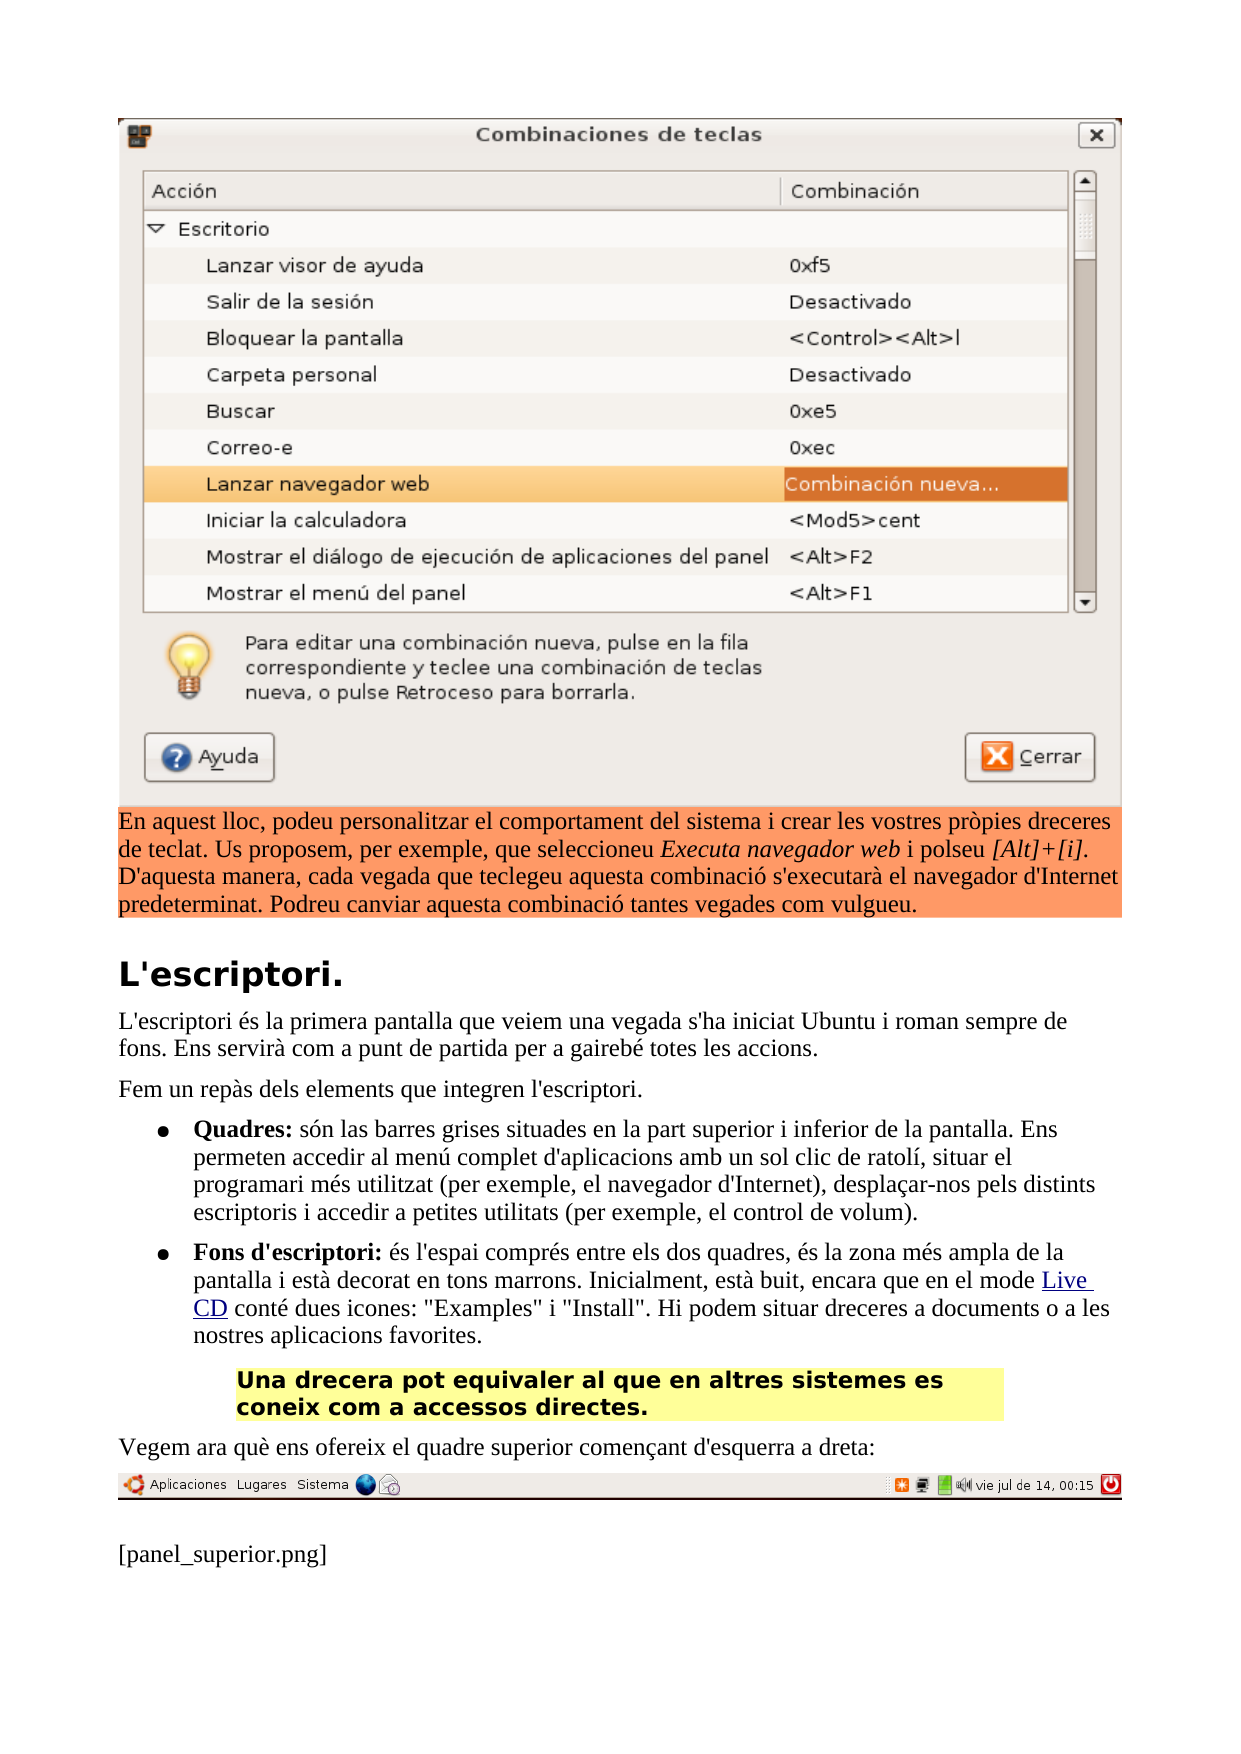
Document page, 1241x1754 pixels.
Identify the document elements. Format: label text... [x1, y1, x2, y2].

text Vegem ara què ens ofereix el quadre superior començant d'esquerra a dreta: [118, 1433, 1122, 1461]
subtitle L'escriptori. [118, 955, 1122, 994]
text [panel_superior.png] [118, 1540, 1122, 1568]
text Fem un repàs dels elements que integren l'escriptori. [118, 1075, 1122, 1102]
picture [118, 118, 1122, 807]
list Fons d'escriptori: és l'espai comprés entre els dos quadres, és la zona més ampla de la pantalla i està decorat en tons marrons. Inicialment, està buit, encara que en el mode Live CD conté dues icones: "Examples" i "Install". Hi podem situar dreceres a documents o a les nostres aplicacions favorites. [156, 1238, 1122, 1349]
text En aquest lloc, podeu personalitzar el comportament del sistema i crear les vostres pròpies dreceres de teclat. Us proposem, per exemple, que seleccioneu Executa navegador web i polseu [Alt]+[i]. D'aquesta manera, cada vegada que teclegeu aquesta combinació s'executarà el navegador d'Internet predeterminat. Podreu canviar aquesta combinació tantes vegades com vulgueu. [118, 807, 1122, 918]
list Quadres: són las barres grises situades en la part superior i inferior de la pantalla. Ens permeten accedir al menú complet d'aplicacions amb un sol clic de ratolí, situar el programari més utilitzat (per exemple, el navegador d'Internet), desplaçar-nos pels distints escriptoris i accedir a petites utilitats (per exemple, el control de volum). [156, 1115, 1122, 1226]
picture [118, 1473, 1122, 1500]
text L'escriptori és la primera pantalla que veiem una vegada s'ha iniciat Ubuntu i roman sempre de fons. Ens servirà com a punt de partida per a gairebé totes les accions. [118, 1007, 1122, 1062]
list Una drecera pot equivaler al que en altres sistemes es coneix com a accessos directes. [236, 1368, 1004, 1421]
